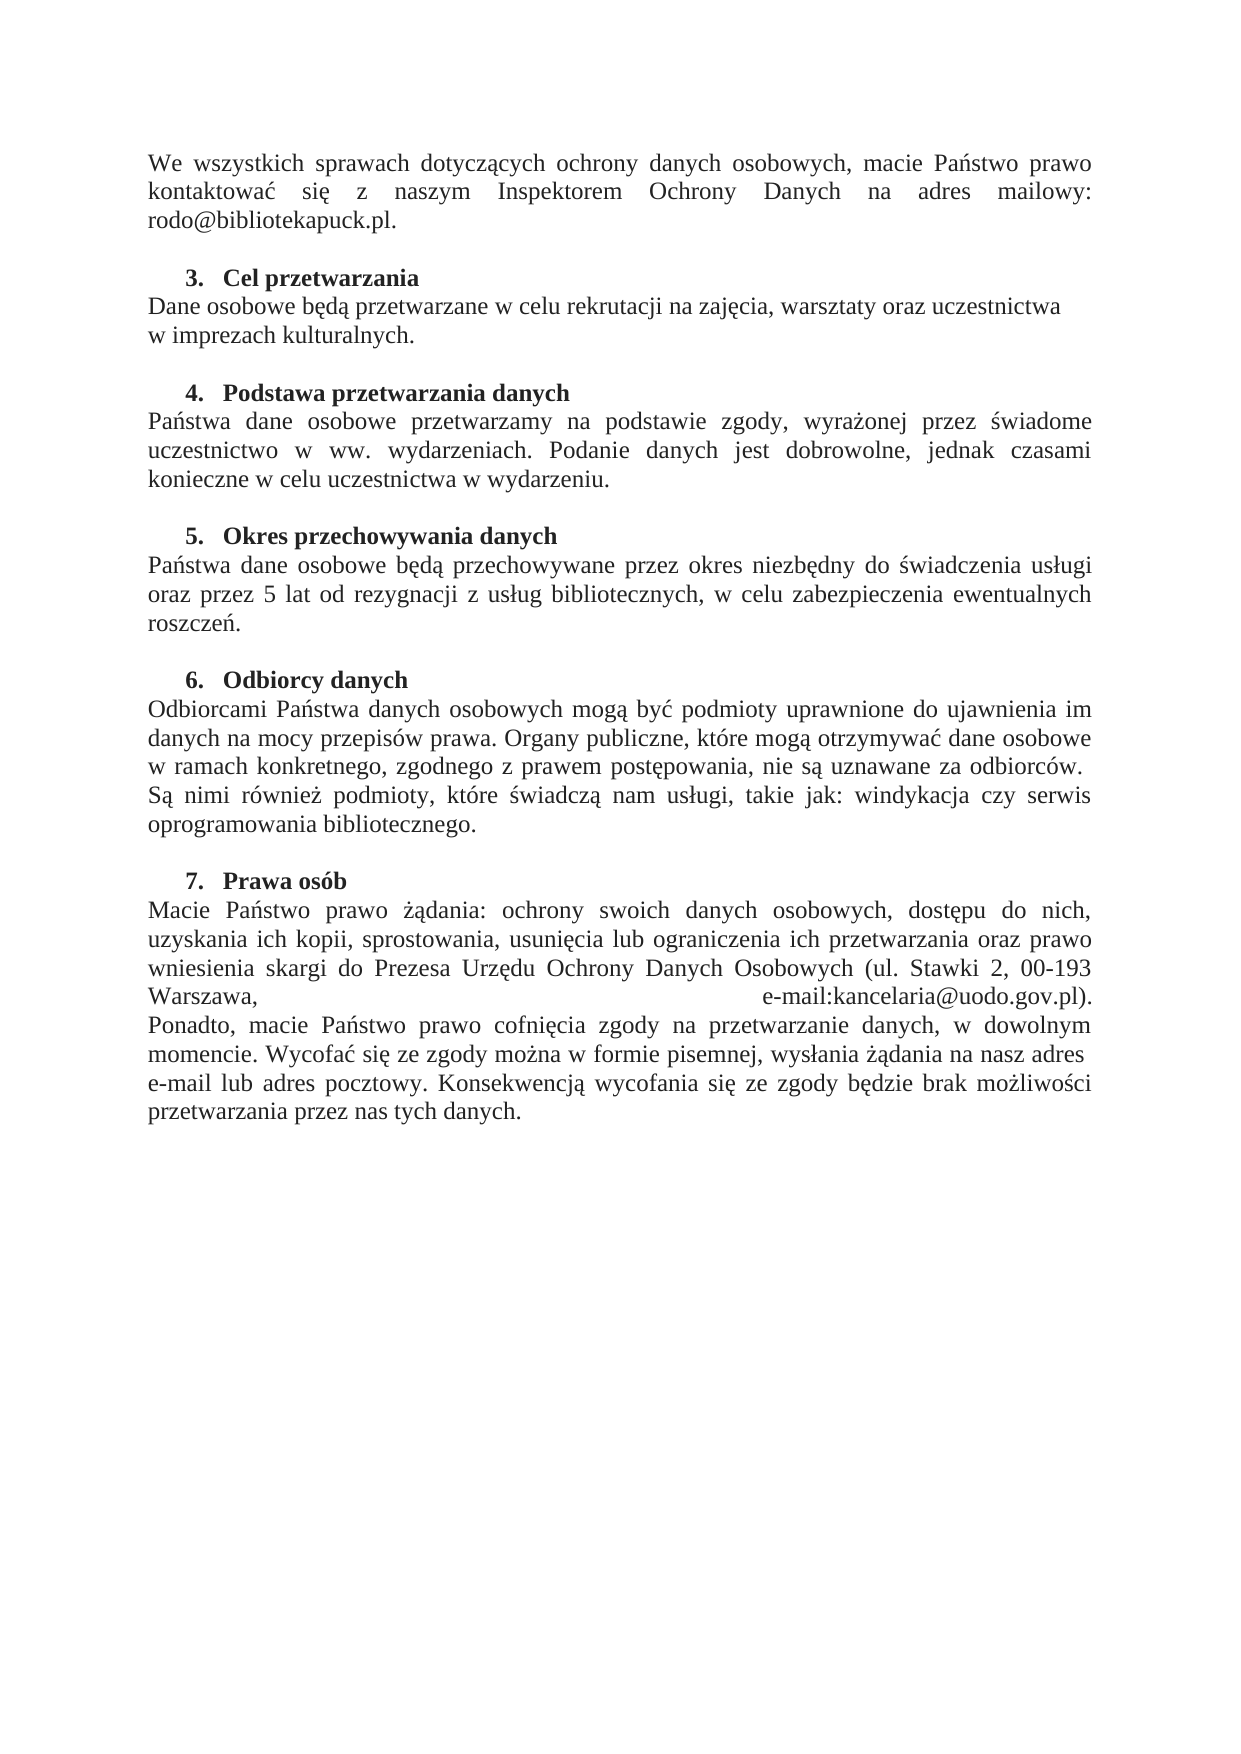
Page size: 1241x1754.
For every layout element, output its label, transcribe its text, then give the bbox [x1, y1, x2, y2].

list Okres przechowywania danych [185, 521, 1093, 550]
list Podstawa przetwarzania danych [185, 378, 1093, 406]
list Cel przetwarzania [185, 263, 1093, 291]
text We wszystkich sprawach dotyczących ochrony danych osobowych, macie Państwo prawo kontaktować się z naszym Inspektorem Ochrony Danych na adres mailowy: rodo@bibliotekapuck.pl. [148, 148, 1093, 234]
text w imprezach kulturalnych. [148, 320, 1093, 349]
text Dane osobowe będą przetwarzane w celu rekrutacji na zajęcia, warsztaty oraz uczestnictwa [148, 291, 1093, 320]
list Prawa osób [185, 866, 1093, 895]
text Macie Państwo prawo żądania: ochrony swoich danych osobowych, dostępu do nich, uzyskania ich kopii, sprostowania, usunięcia lub ograniczenia ich przetwarzania oraz prawo wniesienia skargi do Prezesa Urzędu Ochrony Danych Osobowych (ul. Stawki 2, 00-193 Warszawa, e-mail:kancelaria@uodo.gov.pl). Ponadto, macie Państwo prawo cofnięcia zgody na przetwarzanie danych, w dowolnym momencie. Wycofać się ze zgody można w formie pisemnej, wysłania żądania na nasz adres e-mail lub adres pocztowy. Konsekwencją wycofania się ze zgody będzie brak możliwości przetwarzania przez nas tych danych. [148, 895, 1093, 1125]
text Odbiorcami Państwa danych osobowych mogą być podmioty uprawnione do ujawnienia im danych na mocy przepisów prawa. Organy publiczne, które mogą otrzymywać dane osobowe w ramach konkretnego, zgodnego z prawem postępowania, nie są uznawane za odbiorców. Są nimi również podmioty, które świadczą nam usługi, takie jak: windykacja czy serwis oprogramowania bibliotecznego. [148, 694, 1093, 838]
text Państwa dane osobowe przetwarzamy na podstawie zgody, wyrażonej przez świadome uczestnictwo w ww. wydarzeniach. Podanie danych jest dobrowolne, jednak czasami konieczne w celu uczestnictwa w wydarzeniu. [148, 406, 1093, 493]
text Państwa dane osobowe będą przechowywane przez okres niezbędny do świadczenia usługi oraz przez 5 lat od rezygnacji z usług bibliotecznych, w celu zabezpieczenia ewentualnych roszczeń. [148, 550, 1093, 636]
list Odbiorcy danych [185, 665, 1093, 694]
